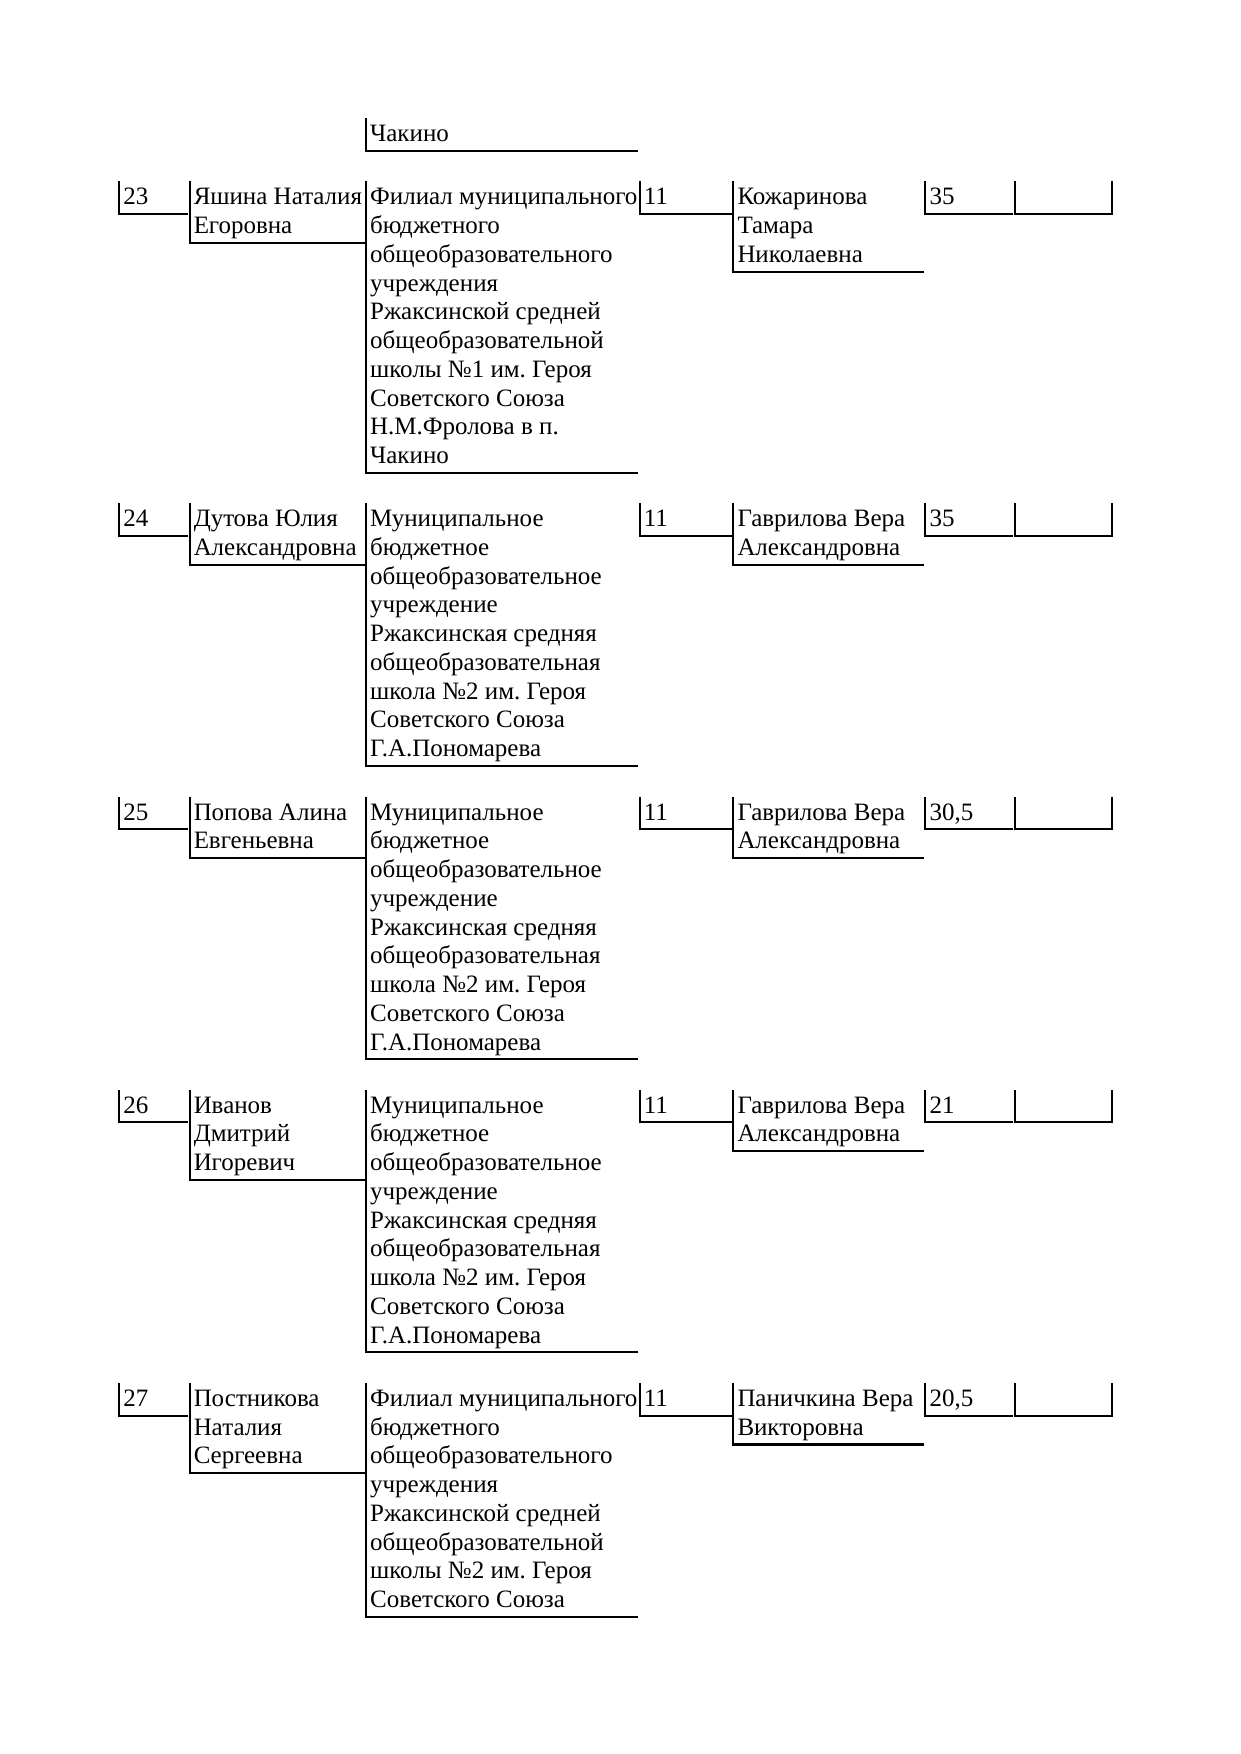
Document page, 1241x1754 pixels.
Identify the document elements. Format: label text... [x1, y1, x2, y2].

table_cell [732, 1152, 924, 1383]
table_cell 11 [641, 503, 732, 535]
table_cell [732, 1446, 924, 1618]
table_cell [1016, 1383, 1111, 1415]
table_cell 20,5 [926, 1383, 1013, 1415]
table_cell 35 [926, 503, 1013, 535]
table_cell 27 [120, 1383, 188, 1415]
table_cell [189, 566, 365, 797]
table_cell [118, 215, 188, 503]
table_cell 24 [120, 503, 188, 535]
table_cell [189, 1181, 365, 1383]
table_cell [118, 1123, 188, 1383]
table_cell [365, 1060, 638, 1090]
table_cell [639, 1123, 732, 1383]
table_cell [924, 215, 1013, 503]
table_cell [365, 152, 638, 181]
table_cell [639, 830, 732, 1090]
table_cell [639, 118, 732, 181]
table_cell [189, 1474, 365, 1618]
table_cell Гаврилова Вера Александровна [734, 503, 924, 564]
table_cell Иванов Дмитрий Игоревич [191, 1090, 365, 1179]
table_cell 11 [641, 1090, 732, 1121]
table_cell [118, 118, 188, 181]
table_cell Муниципальное бюджетное общеобразовательное учреждение Ржаксинская средняя общеобразовательная школа №2 им. Героя Советского Союза Г.А.Пономарева [367, 503, 638, 765]
table_cell [924, 118, 1013, 181]
table_cell [189, 859, 365, 1090]
table_cell [732, 118, 924, 181]
table_cell [365, 474, 638, 503]
table_cell [639, 215, 732, 503]
table_cell [924, 1123, 1013, 1383]
table_cell Филиал муниципального бюджетного общеобразовательного учреждения Ржаксинской средней общеобразовательной школы №2 им. Героя Советского Союза [367, 1383, 638, 1616]
table_cell Муниципальное бюджетное общеобразовательное учреждение Ржаксинская средняя общеобразовательная школа №2 им. Героя Советского Союза Г.А.Пономарева [367, 797, 638, 1058]
table_cell [1016, 797, 1111, 828]
table_cell 30,5 [926, 797, 1013, 828]
table_cell [1014, 118, 1113, 181]
table_cell [189, 118, 365, 181]
table_cell Постникова Наталия Сергеевна [191, 1383, 365, 1472]
table_cell 23 [120, 181, 188, 213]
table_cell [1014, 830, 1113, 1090]
table_cell [118, 830, 188, 1090]
table_cell Филиал муниципального бюджетного общеобразовательного учреждения Ржаксинской средней общеобразовательной школы №1 им. Героя Советского Союза Н.М.Фролова в п. Чакино [367, 181, 638, 472]
table_cell 11 [641, 797, 732, 828]
table_cell [1016, 181, 1111, 213]
table_cell Дутова Юлия Александровна [191, 503, 365, 564]
table_cell Яшина Наталия Егоровна [191, 181, 365, 242]
table_cell [1014, 1123, 1113, 1383]
table_cell [118, 537, 188, 797]
table_cell Муниципальное бюджетное общеобразовательное учреждение Ржаксинская средняя общеобразовательная школа №2 им. Героя Советского Союза Г.А.Пономарева [367, 1090, 638, 1351]
table_cell [639, 537, 732, 797]
table_cell [1016, 1090, 1111, 1121]
table_cell 35 [926, 181, 1013, 213]
table_cell Попова Алина Евгеньевна [191, 797, 365, 857]
table_cell 21 [926, 1090, 1013, 1121]
table_cell [924, 830, 1013, 1090]
table_cell Гаврилова Вера Александровна [734, 797, 924, 857]
table_cell [924, 1417, 1013, 1618]
table_cell [365, 767, 638, 797]
table_cell [189, 244, 365, 503]
table_cell Чакино [367, 118, 638, 150]
table_cell [1014, 537, 1113, 797]
table_cell 25 [120, 797, 188, 828]
table_cell [118, 1417, 188, 1618]
table_cell [1014, 215, 1113, 503]
table_cell [924, 537, 1013, 797]
table_cell [1014, 1417, 1113, 1618]
table_cell Кожаринова Тамара Николаевна [734, 181, 924, 271]
table_cell [1016, 503, 1111, 535]
table_cell Гаврилова Вера Александровна [734, 1090, 924, 1150]
table_cell Паничкина Вера Викторовна [734, 1383, 924, 1443]
table_cell 26 [120, 1090, 188, 1121]
table_cell [639, 1417, 732, 1618]
table_cell [732, 273, 924, 503]
table_cell 11 [641, 181, 732, 213]
table_cell 11 [641, 1383, 732, 1415]
table_cell [365, 1353, 638, 1383]
table_cell [732, 566, 924, 797]
table_cell [732, 859, 924, 1090]
